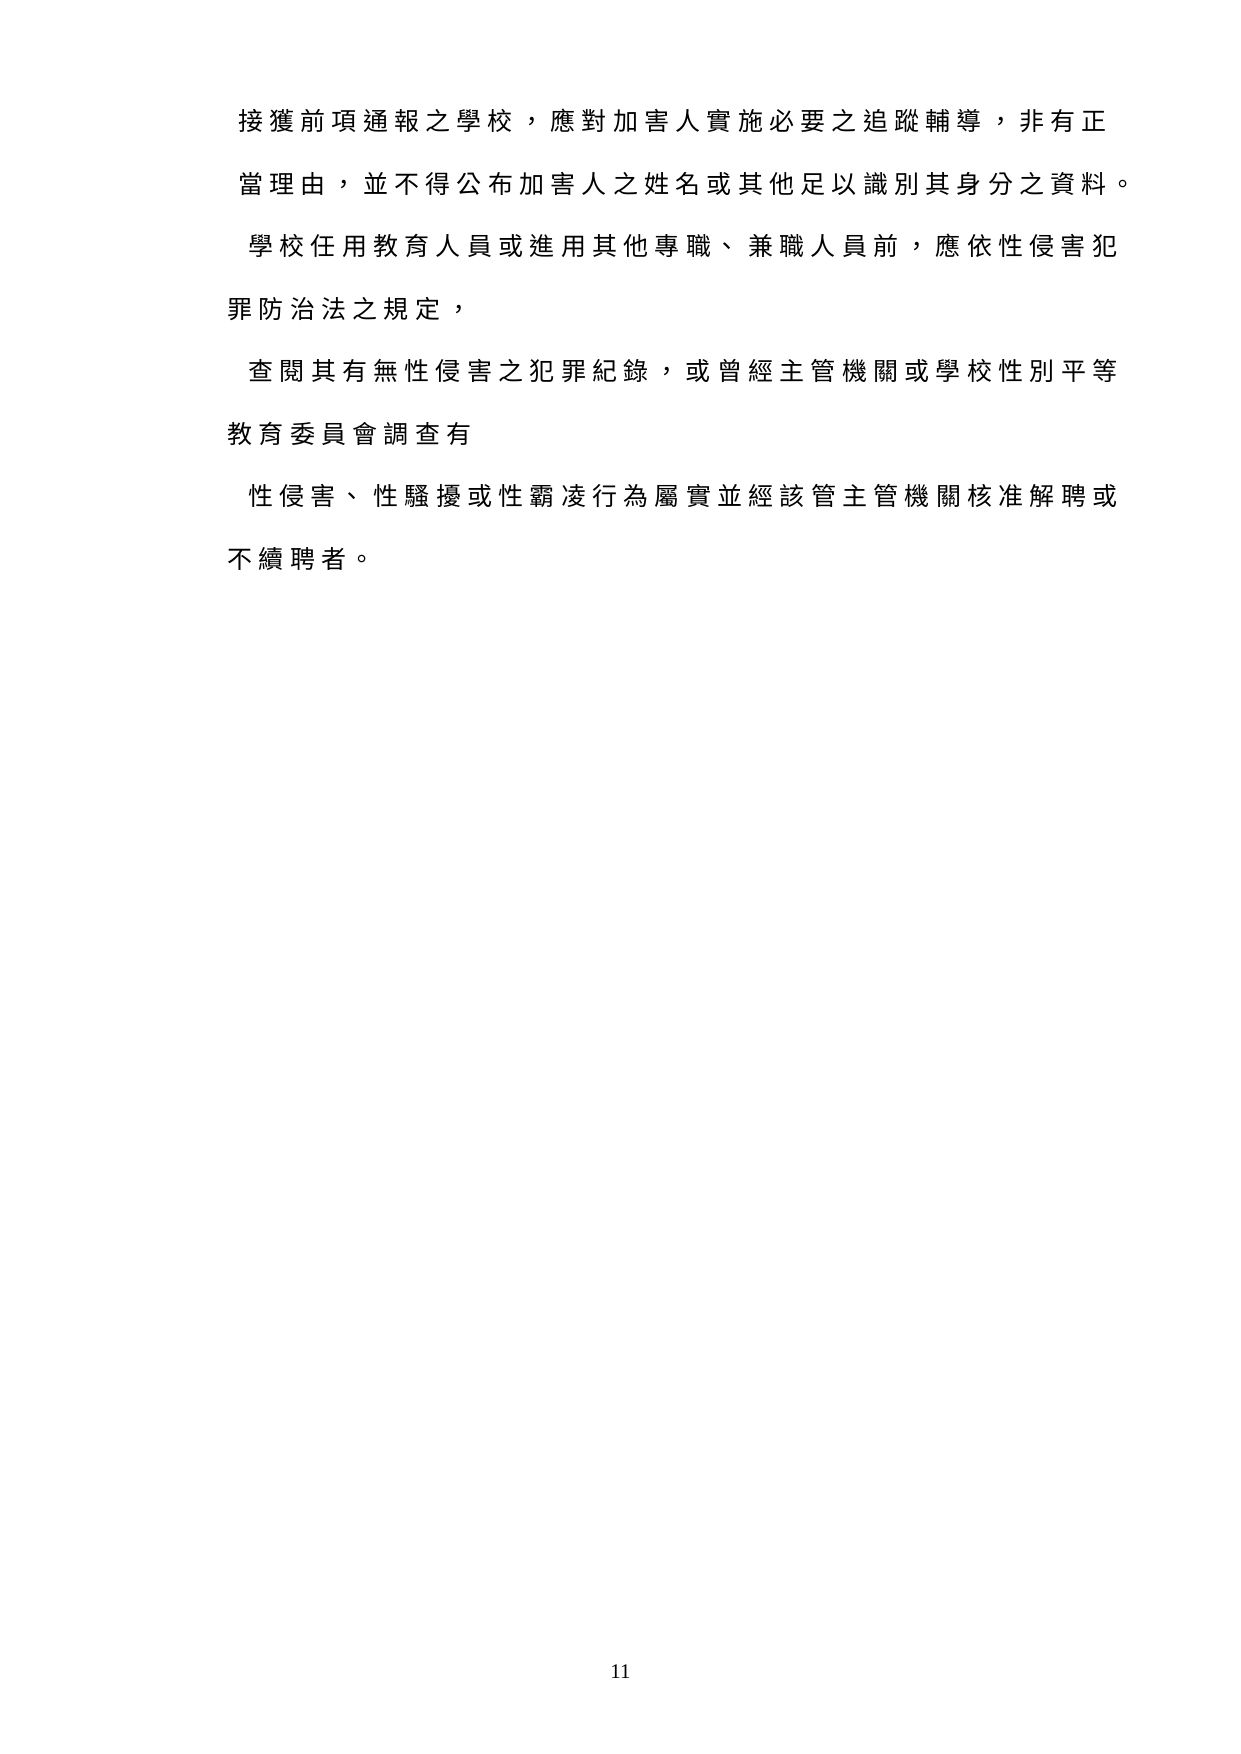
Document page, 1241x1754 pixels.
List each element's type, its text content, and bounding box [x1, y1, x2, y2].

text 性侵害、性騷擾或性霸凌行為屬實並經該管主管機關核准解聘或不續聘者。 [220, 453, 1120, 578]
text 學校任用教育人員或進用其他專職、兼職人員前，應依性侵害犯罪防治法之規定， [220, 203, 1120, 328]
text 接獲前項通報之學校，應對加害人實施必要之追蹤輔導，非有正當理由，並不得公布加害人之姓名或其他足以識別其身分之資料。 [233, 78, 1120, 203]
text 查閱其有無性侵害之犯罪紀錄，或曾經主管機關或學校性別平等教育委員會調查有 [220, 328, 1120, 453]
